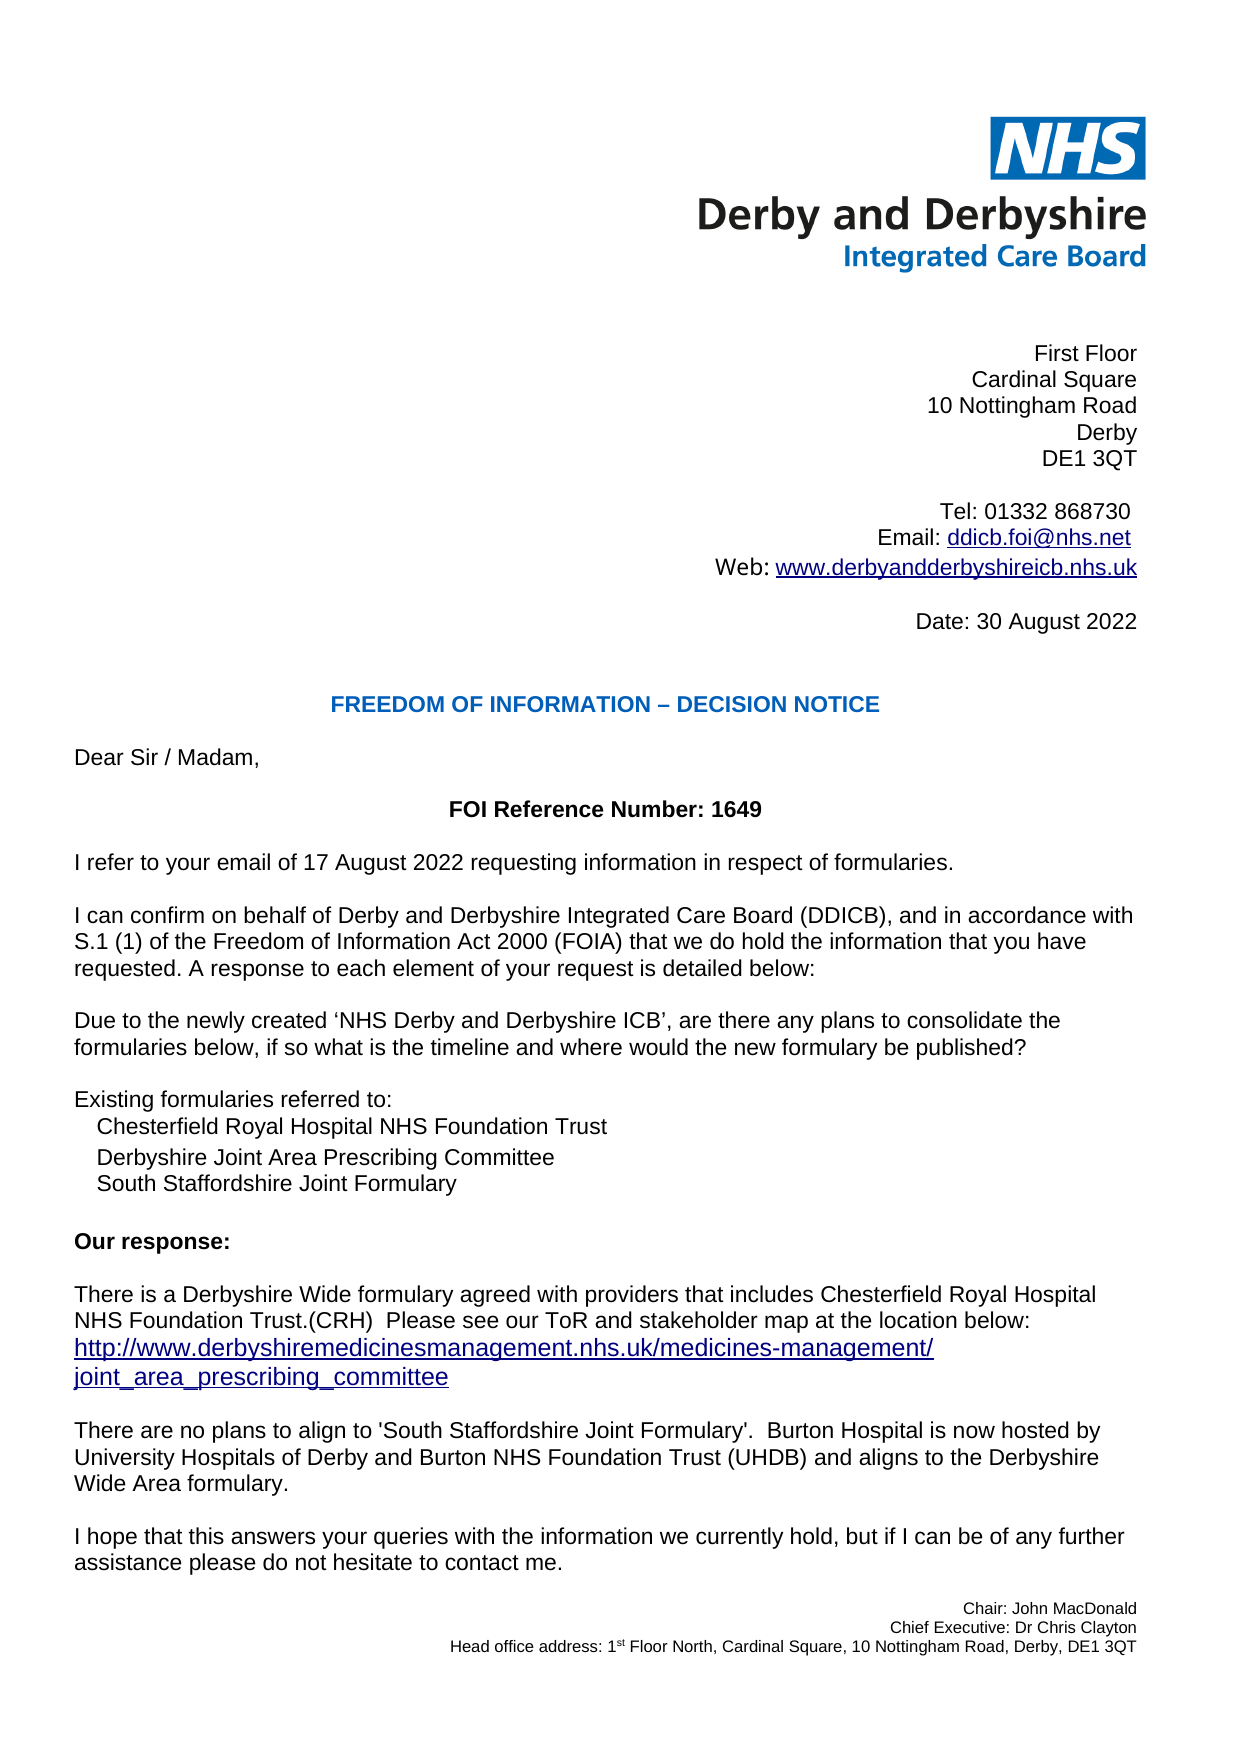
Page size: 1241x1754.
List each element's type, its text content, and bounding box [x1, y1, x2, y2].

table_header Chesterfield Royal Hospital NHS Foundation Trust [85, 1113, 782, 1144]
text Web: www.derbyandderbyshireicb.nhs.uk [74, 551, 1137, 582]
text FREEDOM OF INFORMATION – DECISION NOTICE [74, 691, 1137, 717]
text 10 Nottingham Road [74, 392, 1137, 419]
text First Floor [74, 340, 1137, 366]
text Tel: 01332 868730 [74, 498, 1137, 524]
text Our response: [74, 1228, 1137, 1254]
text Dear Sir / Madam, [74, 744, 1137, 770]
text Email: ddicb.foi@nhs.net [74, 524, 1137, 551]
text Derby [74, 419, 1137, 445]
text Due to the newly created ‘NHS Derby and Derbyshire ICB’, are there any plans to consolidate the formularies below, if so what is the timeline and where would the new formulary be published? Existing formularies referred to: [74, 1007, 1137, 1113]
table_cell South Staffordshire Joint Formulary [85, 1170, 782, 1202]
text There are no plans to align to 'South Staffordshire Joint Formulary'. Burton Hospital is now hosted by University Hospitals of Derby and Burton NHS Foundation Trust (UHDB) and aligns to the Derbyshire Wide Area formulary. [74, 1417, 1137, 1496]
text FOI Reference Number: 1649 [74, 796, 1137, 823]
text DE1 3QT [74, 445, 1137, 471]
table_header [74, 1113, 85, 1202]
text I hope that this answers your queries with the information we currently hold, but if I can be of any further assistance please do not hesitate to contact me. [74, 1523, 1137, 1575]
text I refer to your email of 17 August 2022 requesting information in respect of formularies. [74, 849, 1137, 876]
text There is a Derbyshire Wide formulary agreed with providers that includes Chesterfield Royal Hospital NHS Foundation Trust.(CRH) Please see our ToR and stakeholder map at the location below: [74, 1281, 1137, 1333]
text I can confirm on behalf of Derby and Derbyshire Integrated Care Board (DDICB), and in accordance with S.1 (1) of the Freedom of Information Act 2000 (FOIA) that we do hold the information that you have requested. A response to each element of your request is detailed below: [74, 902, 1137, 981]
table_cell Derbyshire Joint Area Prescribing Committee [85, 1144, 782, 1170]
text http://www.derbyshiremedicinesmanagement.nhs.uk/medicines-management/joint_area_prescribing_committee [74, 1333, 1137, 1391]
text Cardinal Square [74, 366, 1137, 392]
text Date: 30 August 2022 [74, 608, 1137, 634]
